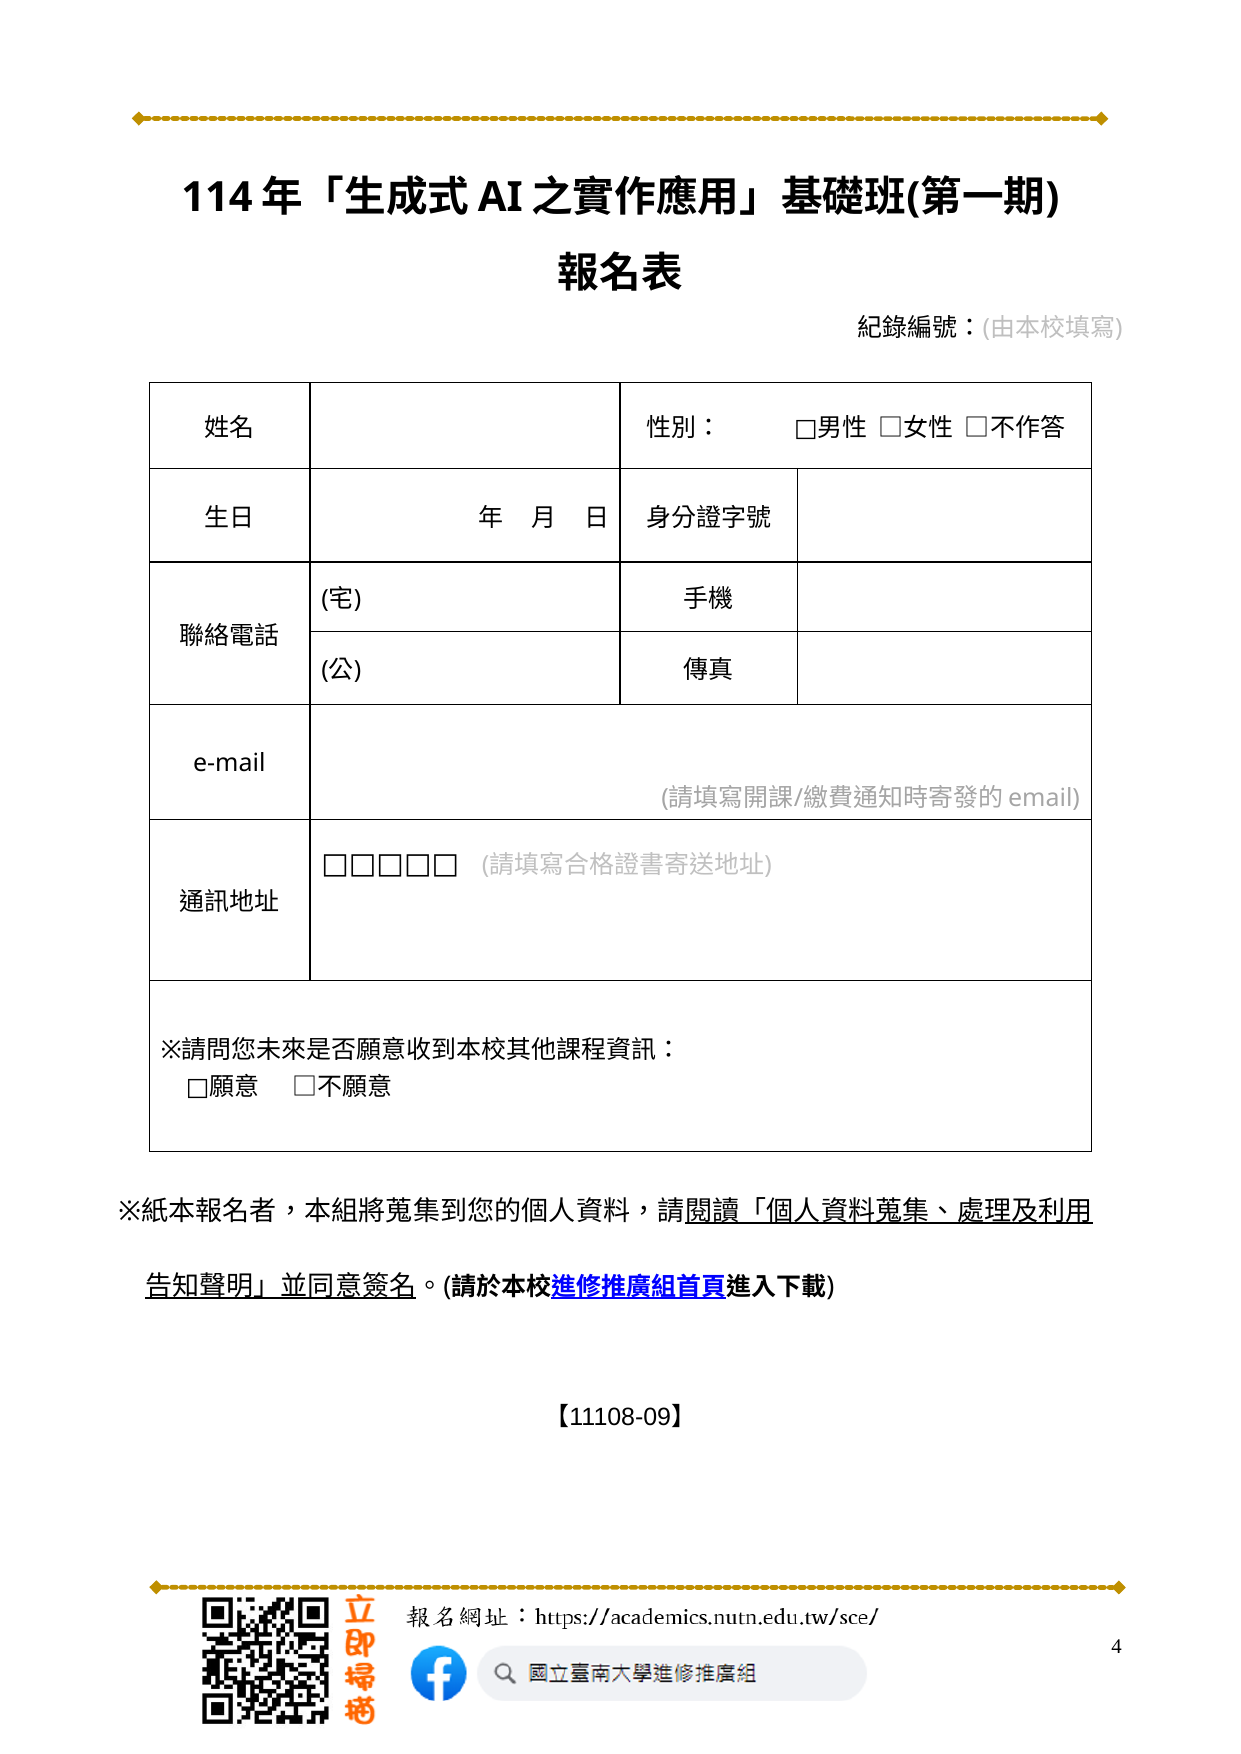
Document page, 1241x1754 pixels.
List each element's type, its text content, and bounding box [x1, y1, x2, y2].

table_cell 身分證字號 [621, 469, 797, 561]
text 報名表 [118, 232, 1122, 307]
table_header 姓名 [150, 383, 309, 468]
table_cell 年 月 日 [311, 469, 619, 561]
picture [185, 1580, 383, 1586]
table_cell □□□□□ (請填寫合格證書寄送地址) [311, 820, 1091, 980]
table_cell ※請問您未來是否願意收到本校其他課程資訊： □願意 □不願意 [150, 981, 1091, 1151]
picture [185, 1589, 383, 1737]
picture [389, 1591, 899, 1709]
text 【11108-09】 [118, 1396, 1122, 1433]
table_cell [798, 469, 1091, 561]
table_cell [798, 563, 1091, 631]
table_header [311, 383, 619, 468]
table_cell e-mail [150, 705, 309, 818]
table_cell 聯絡電話 [150, 563, 309, 704]
table_cell (宅) [311, 563, 619, 631]
table_cell 手機 [621, 563, 797, 631]
table_cell (公) [311, 632, 619, 704]
table_cell 生日 [150, 469, 309, 561]
text ※紙本報名者，本組將蒐集到您的個人資料，請閱讀「個人資料蒐集、處理及利用告知聲明」並同意簽名。(請於本校進修推廣組首頁進入下載) [118, 1171, 1093, 1321]
text 紀錄編號：(由本校填寫) [118, 307, 1122, 345]
table_header 性別： □男性 □女性 □不作答 [621, 383, 1091, 468]
table_cell (請填寫開課/繳費通知時寄發的email) [311, 705, 1091, 818]
table_cell 通訊地址 [150, 820, 309, 980]
table_cell 傳真 [621, 632, 797, 704]
table_cell [798, 632, 1091, 704]
text 114年「生成式AI之實作應用」基礎班(第一期) [118, 157, 1122, 232]
